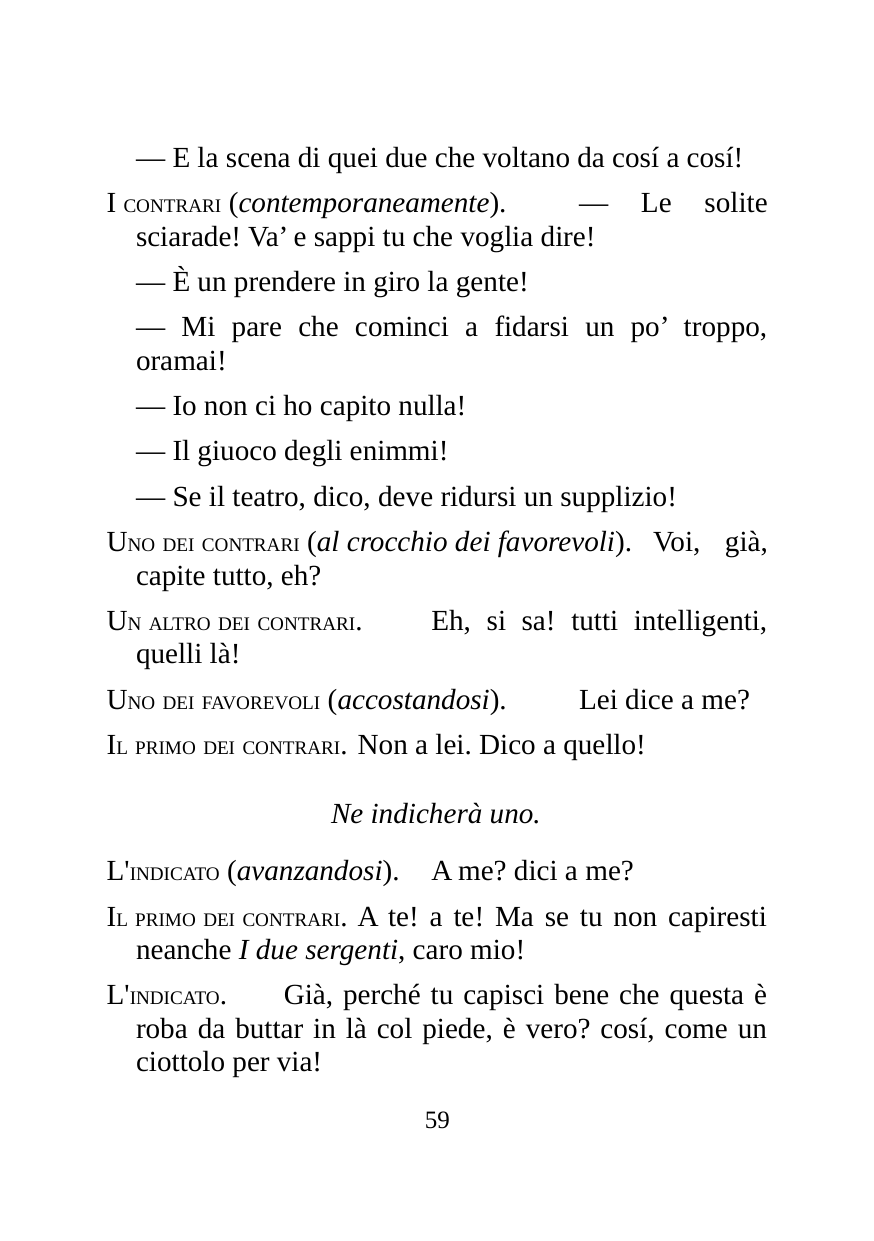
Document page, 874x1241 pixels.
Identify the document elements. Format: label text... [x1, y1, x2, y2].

text — Mi pare che cominci a fidarsi un po’ troppo, oramai! [136, 309, 768, 376]
text Un altro dei contrari. Eh, si sa! tutti intelligenti, quelli là! [106, 603, 768, 670]
text — Se il teatro, dico, deve ridursi un supplizio! [136, 479, 768, 512]
text Il primo dei contrari. A te! a te! Ma se tu non capiresti neanche I due sergenti, caro mio! [106, 899, 768, 966]
text Ne indicherà uno. [106, 796, 768, 830]
text — È un prendere in giro la gente! [136, 264, 768, 298]
text — E la scena di quei due che voltano da cosí a cosí! [136, 140, 768, 173]
text Il primo dei contrari. Non a lei. Dico a quello! [106, 727, 768, 761]
text I contrari (contemporaneamente). — Le solite sciarade! Va’ e sappi tu che voglia dire! [106, 185, 768, 252]
text Uno dei contrari (al crocchio dei favorevoli). Voi, già, capite tutto, eh? [106, 524, 768, 591]
text — Io non ci ho capito nulla! [136, 388, 768, 422]
text L'indicato. Già, perché tu capisci bene che questa è roba da buttar in là col piede, è vero? cosí, come un ciottolo per via! [106, 977, 768, 1078]
text Uno dei favorevoli (accostandosi). Lei dice a me? [106, 682, 768, 715]
text — Il giuoco degli enimmi! [136, 433, 768, 467]
text L'indicato (avanzandosi). A me? dici a me? [106, 853, 768, 887]
